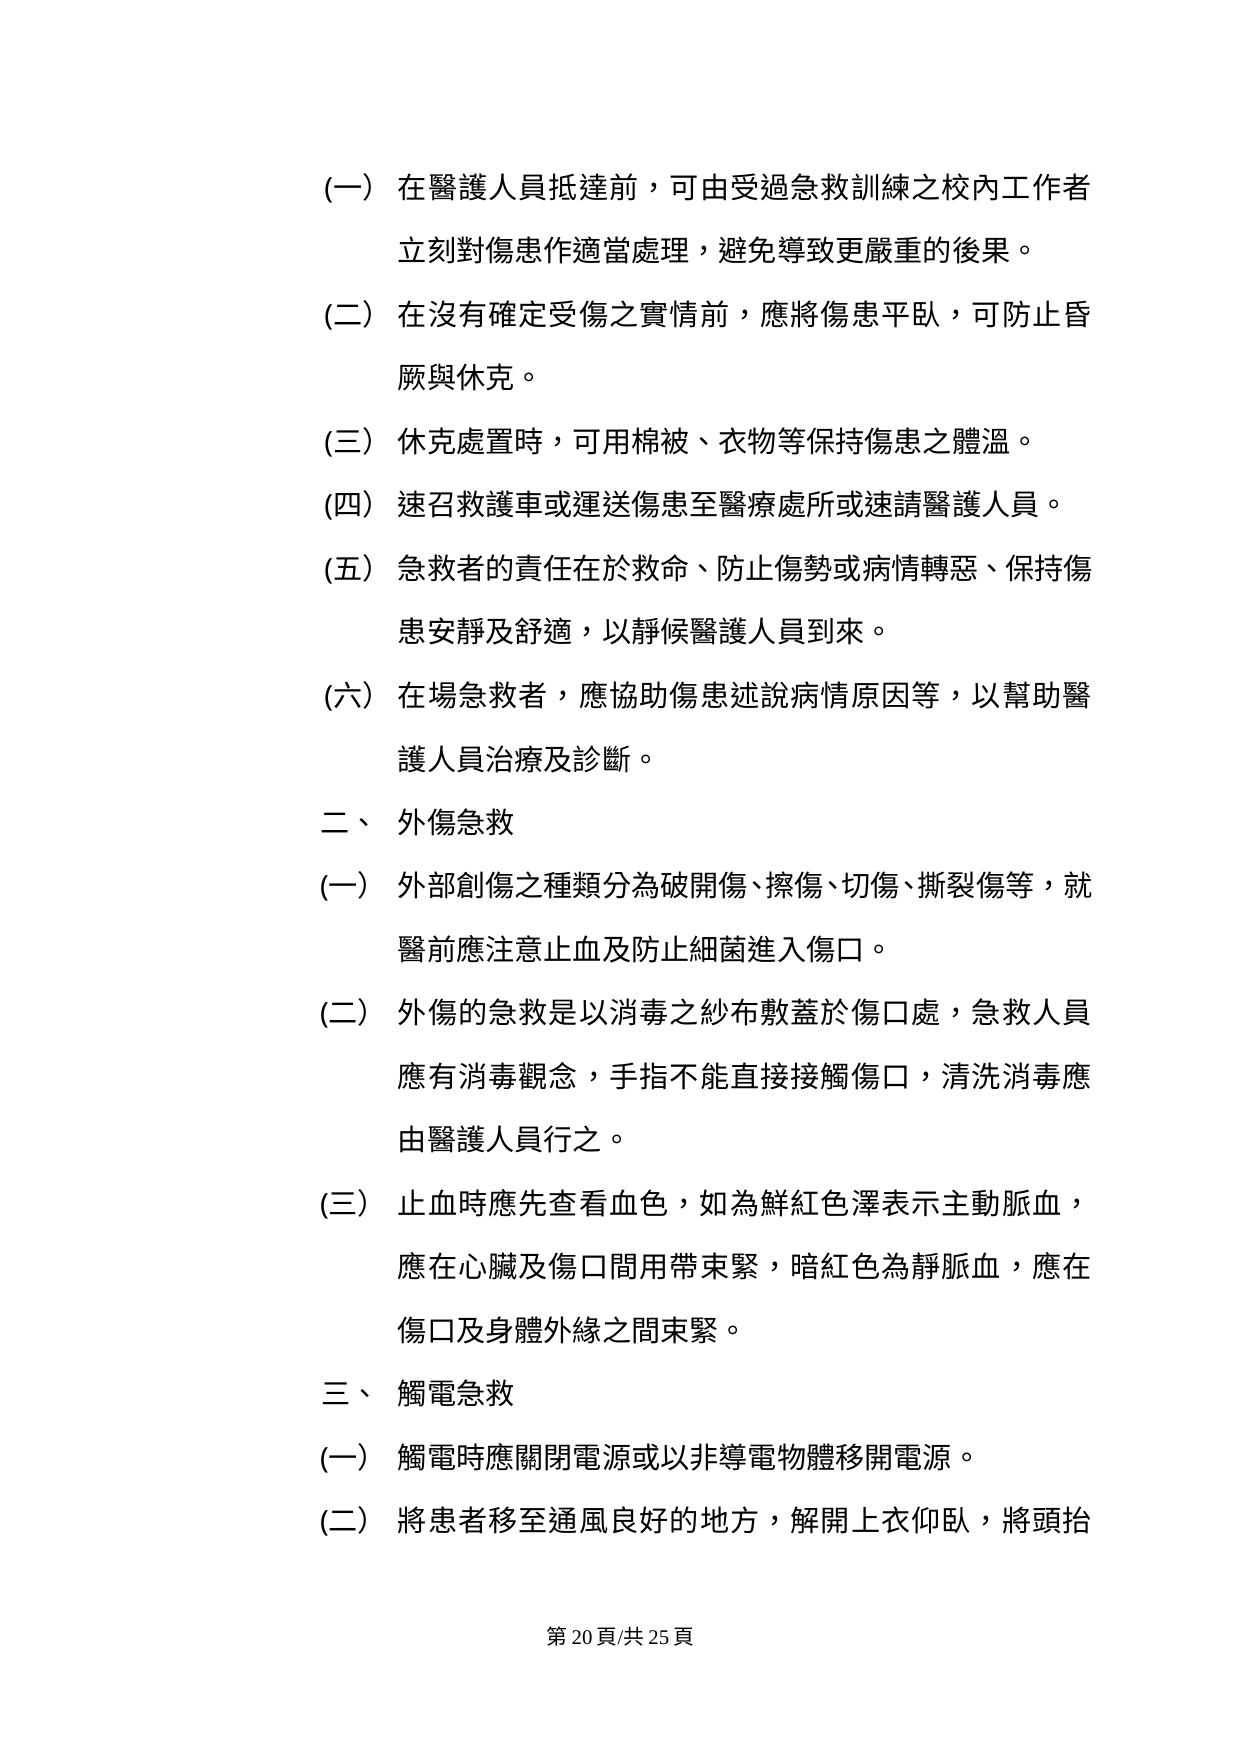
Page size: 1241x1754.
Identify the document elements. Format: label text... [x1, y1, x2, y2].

list 外部創傷之種類分為破開傷、擦傷、切傷、撕裂傷等，就醫前應注意止血及防止細菌進入傷口。 [320, 863, 1092, 969]
list 觸電時應關閉電源或以非導電物體移開電源。 [320, 1434, 1092, 1477]
list 急救者的責任在於救命、防止傷勢或病情轉惡、保持傷患安靜及舒適，以靜候醫護人員到來。 [324, 546, 1092, 651]
list 外傷的急救是以消毒之紗布敷蓋於傷口處，急救人員應有消毒觀念，手指不能直接接觸傷口，清洗消毒應由醫護人員行之。 [320, 990, 1092, 1159]
list 將患者移至通風良好的地方，解開上衣仰臥，將頭抬 [320, 1498, 1092, 1540]
list 在場急救者，應協助傷患述說病情原因等，以幫助醫護人員治療及診斷。 [324, 672, 1092, 778]
list 在沒有確定受傷之實情前，應將傷患平臥，可防止昏厥與休克。 [324, 291, 1092, 397]
list 在醫護人員抵達前，可由受過急救訓練之校內工作者立刻對傷患作適當處理，避免導致更嚴重的後果。 [324, 164, 1092, 270]
list 速召救護車或運送傷患至醫療處所或速請醫護人員。 [324, 482, 1092, 524]
list 止血時應先查看血色，如為鮮紅色澤表示主動脈血，應在心臟及傷口間用帶束緊，暗紅色為靜脈血，應在傷口及身體外緣之間束緊。 [320, 1180, 1092, 1349]
list 觸電急救 [321, 1371, 1092, 1413]
list 休克處置時，可用棉被、衣物等保持傷患之體溫。 [324, 418, 1092, 461]
list 外傷急救 [320, 799, 1092, 842]
